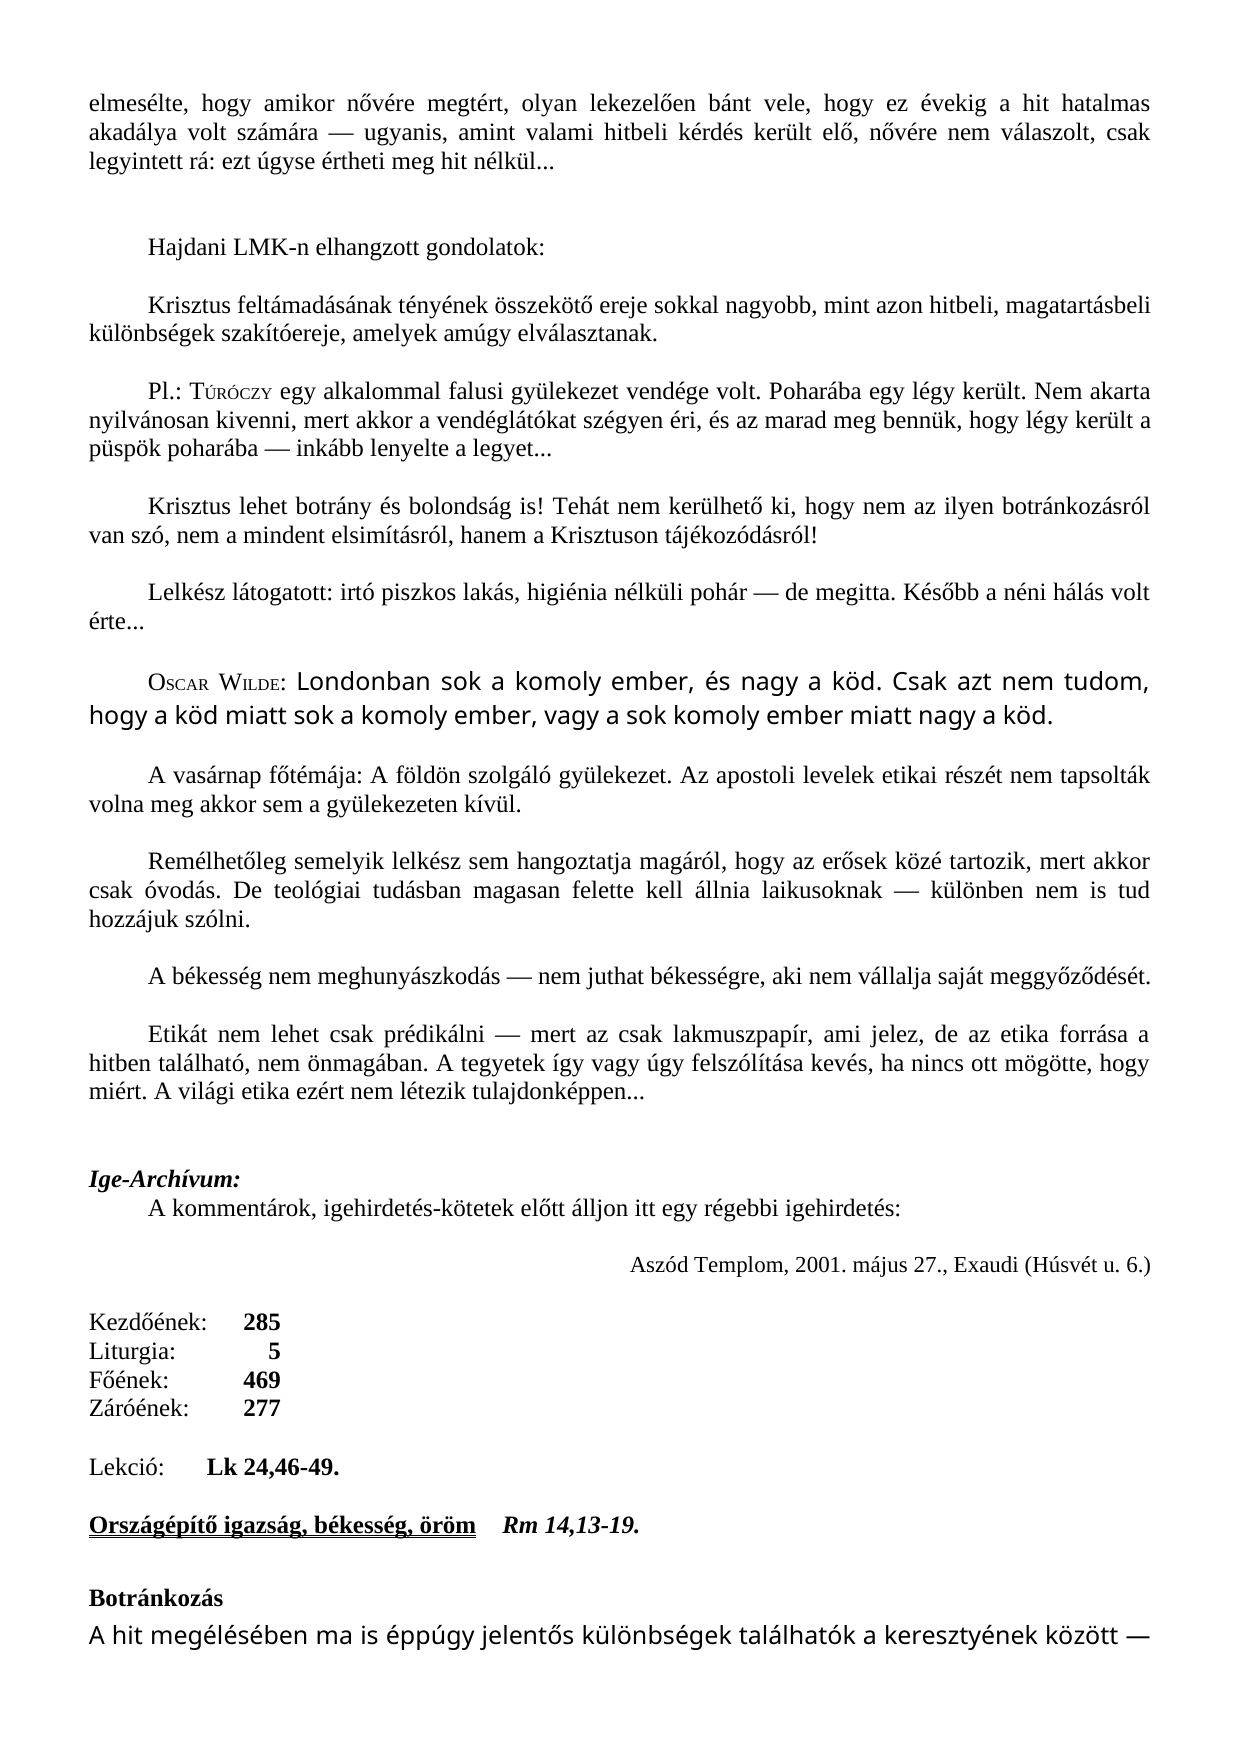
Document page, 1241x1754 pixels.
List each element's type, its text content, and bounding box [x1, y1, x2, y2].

text Oscar Wilde: Londonban sok a komoly ember, és nagy a köd. Csak azt nem tudom, hogy a köd miatt sok a komoly ember, vagy a sok komoly ember miatt nagy a köd. [88, 663, 1152, 731]
text Főének: 469 [88, 1365, 1152, 1393]
text Etikát nem lehet csak prédikálni ― mert az csak lakmuszpapír, ami jelez, de az etika forrása a hitben található, nem önmagában. A tegyetek így vagy úgy felszólítása kevés, ha nincs ott mögötte, hogy miért. A világi etika ezért nem létezik tulajdonképpen... [88, 1019, 1152, 1105]
text Liturgia: 5 [88, 1336, 1152, 1365]
text Lelkész látogatott: irtó piszkos lakás, higiénia nélküli pohár ― de megitta. Később a néni hálás volt érte... [88, 577, 1152, 635]
text A kommentárok, igehirdetés-kötetek előtt álljon itt egy régebbi igehirdetés: [88, 1193, 1152, 1222]
text Záróének: 277 [88, 1393, 1152, 1422]
text elmesélte, hogy amikor nővére megtért, olyan lekezelően bánt vele, hogy ez évekig a hit hatalmas akadálya volt számára ― ugyanis, amint valami hitbeli kérdés került elő, nővére nem válaszolt, csak legyintett rá: ezt úgyse értheti meg hit nélkül... [88, 88, 1152, 175]
text A békesség nem meghunyászkodás ― nem juthat békességre, aki nem vállalja saját meggyőződését. [88, 961, 1152, 990]
text Országépítő igazság, békesség, öröm Rm 14,13-19. [88, 1510, 1152, 1539]
text A hit megélésében ma is éppúgy jelentős különbségek találhatók a keresztyének között — [88, 1618, 1152, 1652]
text Ige-Archívum: [88, 1164, 1152, 1193]
text Pl.: Túróczy egy alkalommal falusi gyülekezet vendége volt. Poharába egy légy került. Nem akarta nyilvánosan kivenni, mert akkor a vendéglátókat szégyen éri, és az marad meg bennük, hogy légy került a püspök poharába ― inkább lenyelte a legyet... [88, 376, 1152, 462]
text Kezdőének: 285 [88, 1307, 1152, 1336]
text Aszód Templom, 2001. május 27., Exaudi (Húsvét u. 6.) [88, 1251, 1152, 1278]
text Lekció: Lk 24,46-49. [88, 1452, 1152, 1481]
text Krisztus feltámadásának tényének összekötő ereje sokkal nagyobb, mint azon hitbeli, magatartásbeli különbségek szakítóereje, amelyek amúgy elválasztanak. [88, 290, 1152, 347]
text Hajdani LMK‑n elhangzott gondolatok: [88, 232, 1152, 261]
text Remélhetőleg semelyik lelkész sem hangoztatja magáról, hogy az erősek közé tartozik, mert akkor csak óvodás. De teológiai tudásban magasan felette kell állnia laikusoknak ― különben nem is tud hozzájuk szólni. [88, 846, 1152, 933]
text A vasárnap főtémája: A földön szolgáló gyülekezet. Az apostoli levelek etikai részét nem tapsolták volna meg akkor sem a gyülekezeten kívül. [88, 760, 1152, 818]
text Krisztus lehet botrány és bolondság is! Tehát nem kerülhető ki, hogy nem az ilyen botránkozásról van szó, nem a mindent elsimításról, hanem a Krisztuson tájékozódásról! [88, 491, 1152, 548]
subtitle Botránkozás [88, 1583, 1152, 1612]
